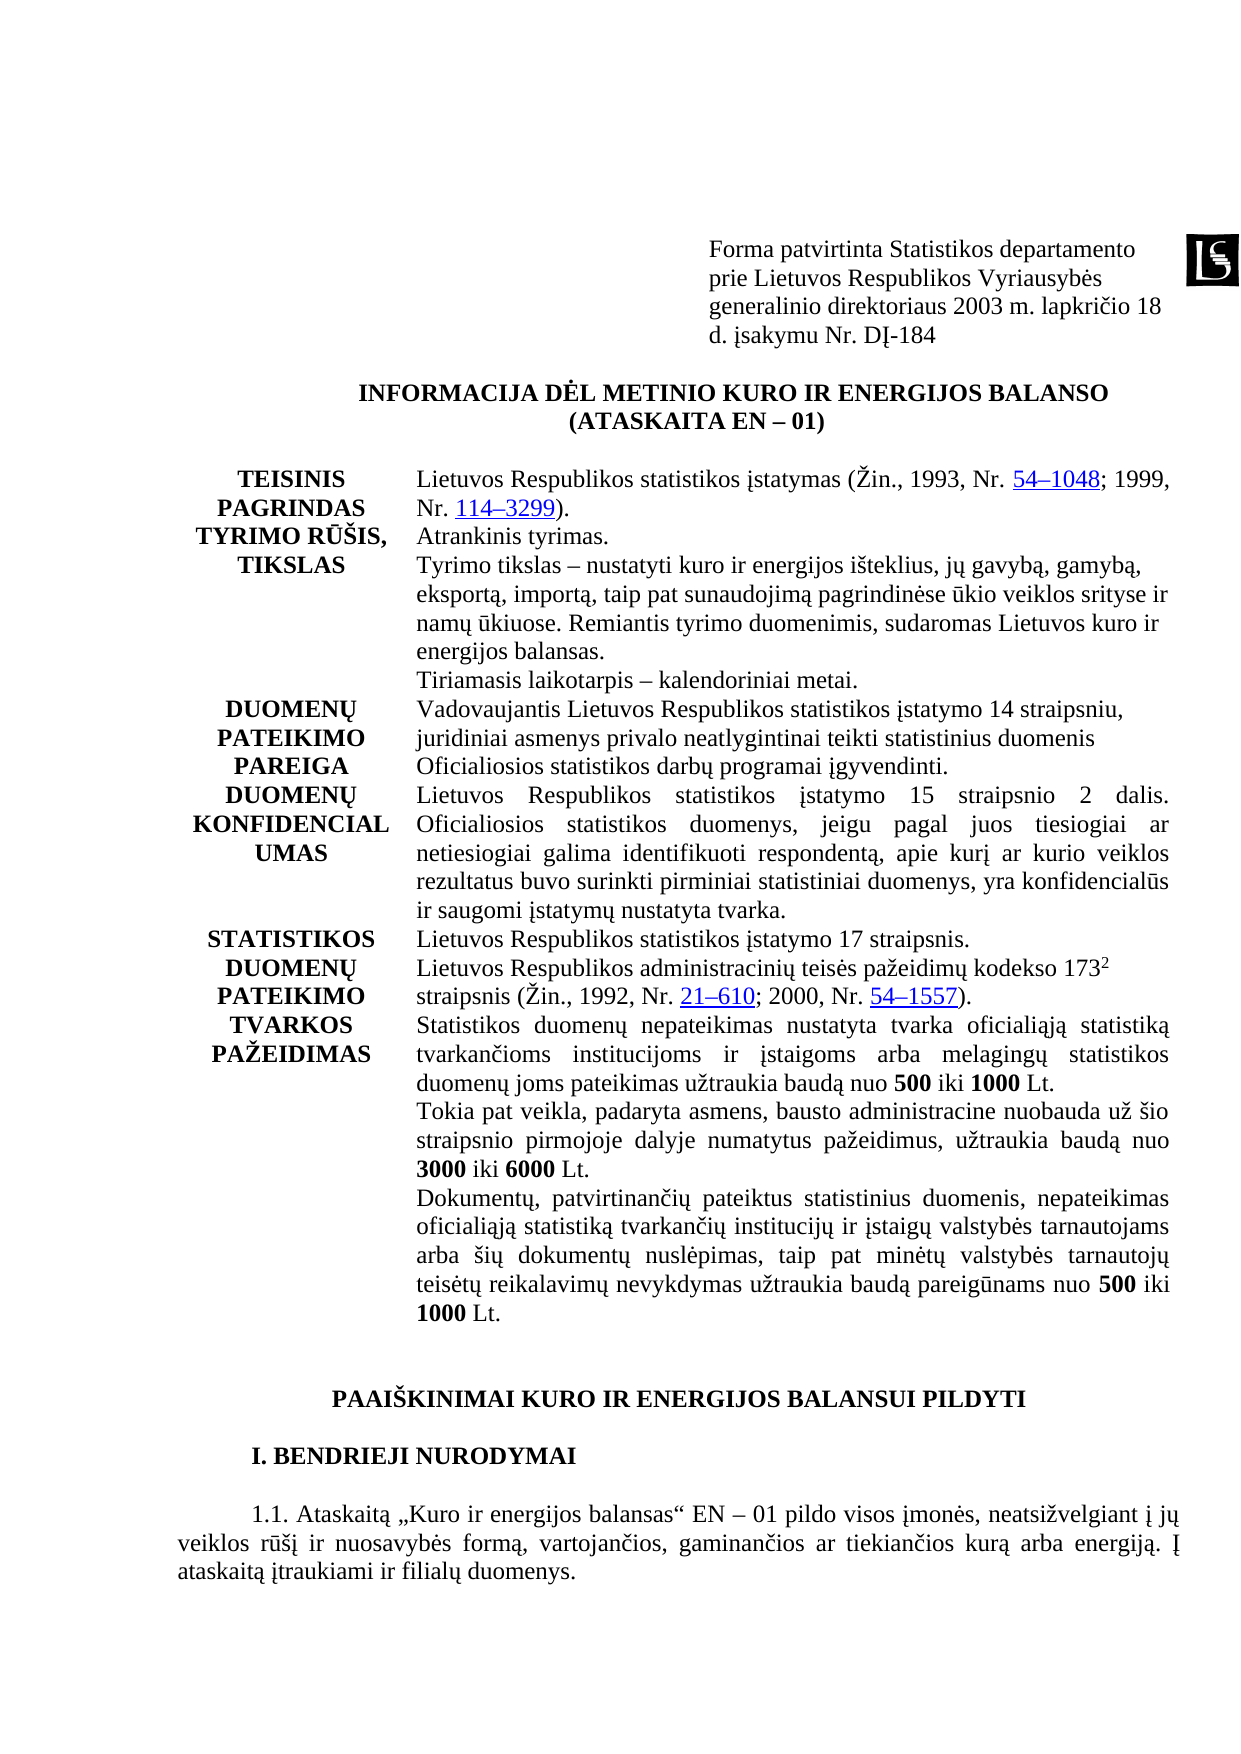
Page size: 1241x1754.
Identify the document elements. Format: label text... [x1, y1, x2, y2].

table_cell Duomenų pateikimo pareiga [177, 694, 405, 780]
text Forma patvirtinta Statistikos departamento [177, 234, 1181, 263]
table_cell TYRIMO RŪŠIS, TIKSLAS [177, 521, 405, 694]
text 1.1. Ataskaitą „Kuro ir energijos balansas“ EN – 01 pildo visos įmonės, neatsižvelgiant į jų veiklos rūšį ir nuosavybės formą, vartojančios, gaminančios ar tiekiančios kurą arba energiją. Į ataskaitą įtraukiami ir filialų duomenys. [177, 1499, 1181, 1585]
text PAAIŠKINIMAI KURO IR ENERGIJOS BALANSUI PILDYTI [177, 1384, 1181, 1413]
table_cell Vadovaujantis Lietuvos Respublikos statistikos įstatymo 14 straipsniu, juridiniai asmenys privalo neatlygintinai teikti statistinius duomenis Oficialiosios statistikos darbų programai įgyvendinti. [405, 694, 1181, 780]
table_header TEISINIS PAGRINDAS [177, 464, 405, 521]
text prie Lietuvos Respublikos Vyriausybės [177, 263, 1181, 291]
text generalinio direktoriaus 2003 m. lapkričio 18 [177, 291, 1181, 320]
table_header Lietuvos Respublikos statistikos įstatymas (Žin., 1993, Nr. 54–1048; 1999, Nr. 114–3299). [405, 464, 1181, 521]
text I. Bendrieji nurodymai [177, 1441, 1181, 1470]
table_cell statistikos duomenų pateikimo tvarkos pažeidimas [177, 924, 405, 1326]
table_cell Lietuvos Respublikos statistikos įstatymo 17 straipsnis. Lietuvos Respublikos administracinių teisės pažeidimų kodekso 1732 straipsnis (Žin., 1992, Nr. 21–610; 2000, Nr. 54–1557). Statistikos duomenų nepateikimas nustatyta tvarka oficialiąją statistiką tvarkančioms institucijoms ir įstaigoms arba melagingų statistikos duomenų joms pateikimas užtraukia baudą nuo 500 iki 1000 Lt. Tokia pat veikla, padaryta asmens, bausto administracine nuobauda už šio straipsnio pirmojoje dalyje numatytus pažeidimus, užtraukia baudą nuo 3000 iki 6000 Lt. Dokumentų, patvirtinančių pateiktus statistinius duomenis, nepateikimas oficialiąją statistiką tvarkančių institucijų ir įstaigų valstybės tarnautojams arba šių dokumentų nuslėpimas, taip pat minėtų valstybės tarnautojų teisėtų reikalavimų nevykdymas užtraukia baudą pareigūnams nuo 500 iki 1000 Lt. [405, 924, 1181, 1326]
table_cell Lietuvos Respublikos statistikos įstatymo 15 straipsnio 2 dalis. Oficialiosios statistikos duomenys, jeigu pagal juos tiesiogiai ar netiesiogiai galima identifikuoti respondentą, apie kurį ar kurio veiklos rezultatus buvo surinkti pirminiai statistiniai duomenys, yra konfidencialūs ir saugomi įstatymų nustatyta tvarka. [405, 780, 1181, 924]
table_cell Duomenų konfidencialumas [177, 780, 405, 924]
text Informacija dėl metinio kuro ir energijos balanso (ataskaita EN – 01) [213, 378, 1181, 435]
text d. įsakymu Nr. DĮ-184 [177, 320, 1181, 349]
table_cell Atrankinis tyrimas. Tyrimo tikslas – nustatyti kuro ir energijos išteklius, jų gavybą, gamybą, eksportą, importą, taip pat sunaudojimą pagrindinėse ūkio veiklos srityse ir namų ūkiuose. Remiantis tyrimo duomenimis, sudaromas Lietuvos kuro ir energijos balansas. Tiriamasis laikotarpis – kalendoriniai metai. [405, 521, 1181, 694]
